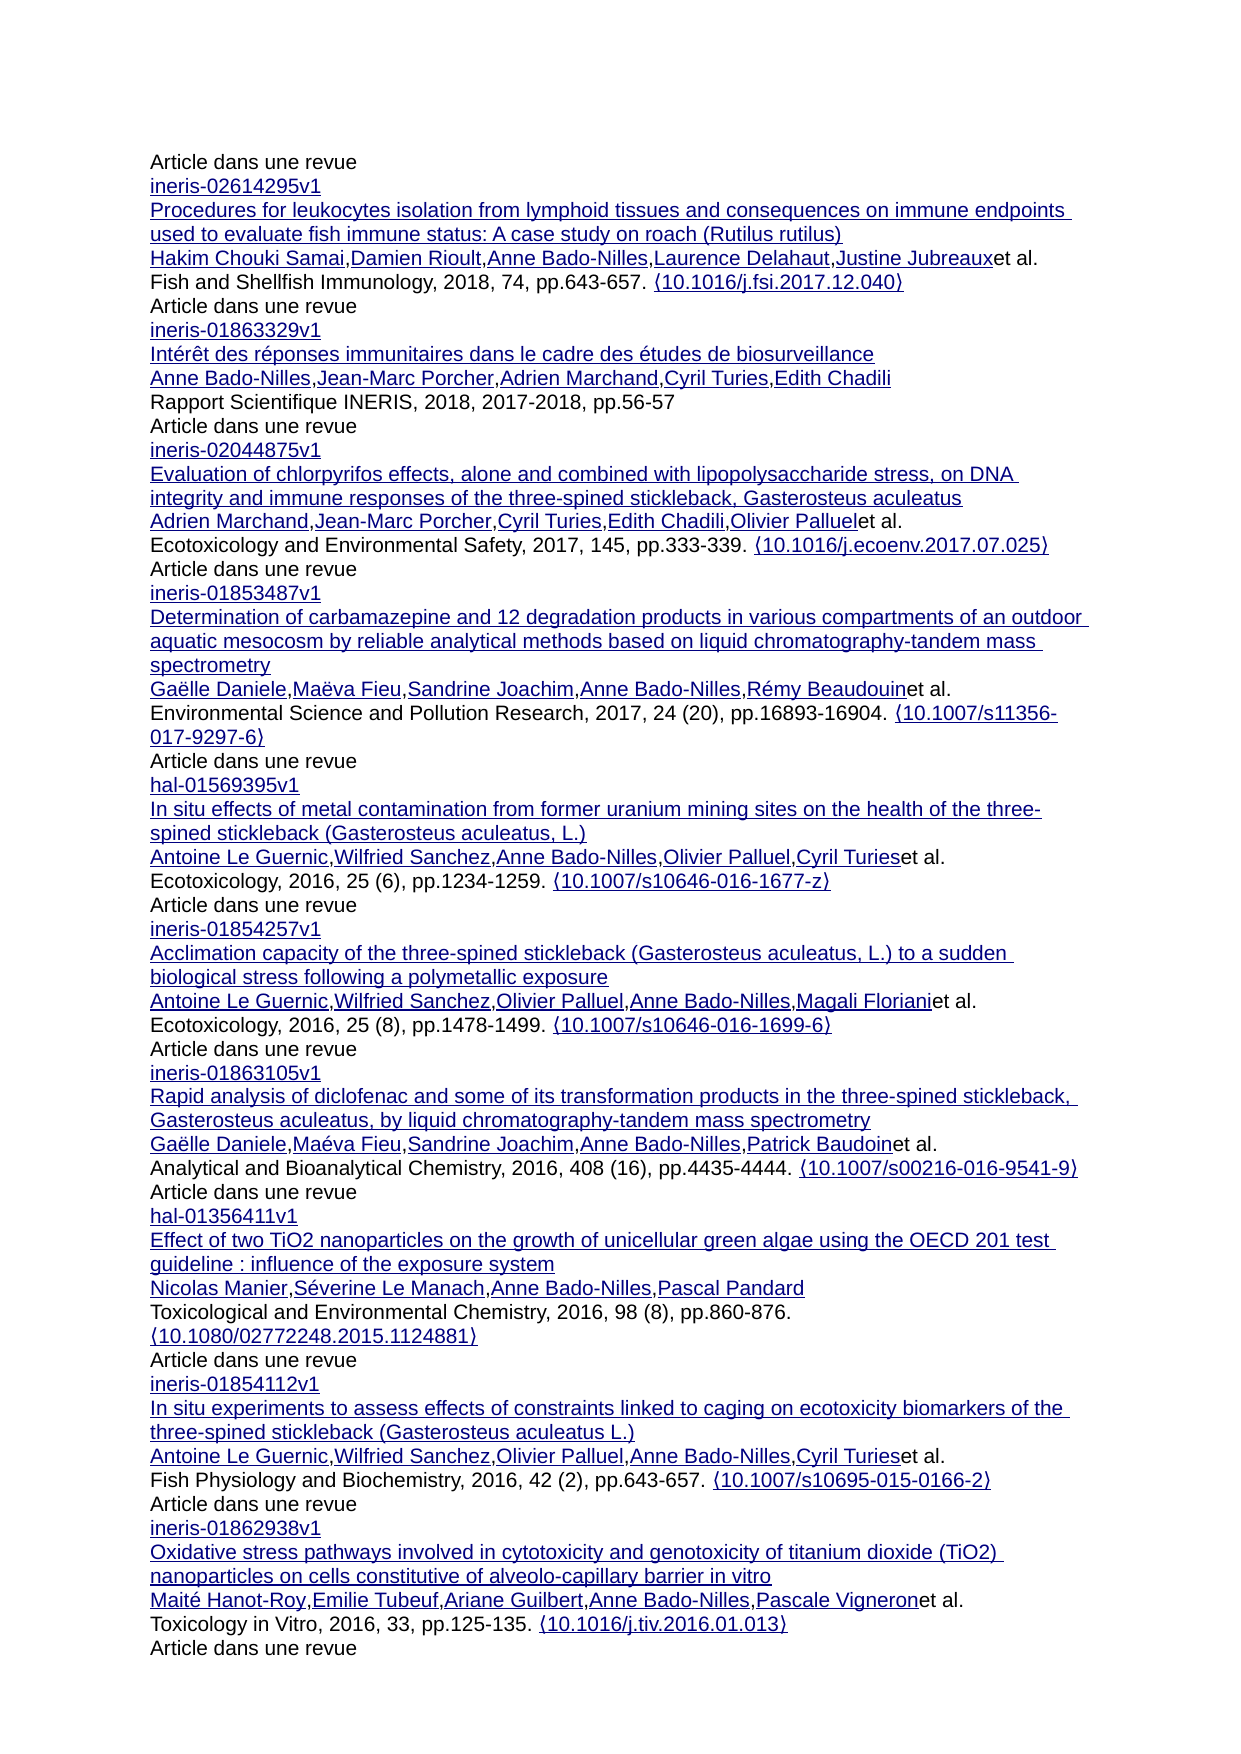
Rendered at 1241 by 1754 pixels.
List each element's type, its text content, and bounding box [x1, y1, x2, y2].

table_cell Oxidative stress pathways involved in cytotoxicity and genotoxicity of titanium dioxide (TiO2) nanoparticles on cells constitutive of alveolo-capillary barrier in vitro Maité Hanot-Roy,Emilie Tubeuf,Ariane Guilbert,Anne Bado-Nilles,Pascale Vigneronet al. Toxicology in Vitro, 2016, 33, pp.125-135. ⟨10.1016/j.tiv.2016.01.013⟩ Article dans une revue [150, 1540, 1090, 1659]
table_cell Article dans une revue ineris-02614295v1 [150, 150, 1090, 198]
table_cell Evaluation of chlorpyrifos effects, alone and combined with lipopolysaccharide stress, on DNA integrity and immune responses of the three-spined stickleback, Gasterosteus aculeatus Adrien Marchand,Jean-Marc Porcher,Cyril Turies,Edith Chadili,Olivier Palluelet al. Ecotoxicology and Environmental Safety, 2017, 145, pp.333-339. ⟨10.1016/j.ecoenv.2017.07.025⟩ Article dans une revue ineris-01853487v1 [150, 461, 1090, 605]
table_cell Procedures for leukocytes isolation from lymphoid tissues and consequences on immune endpoints used to evaluate fish immune status: A case study on roach (Rutilus rutilus) Hakim Chouki Samai,Damien Rioult,Anne Bado-Nilles,Laurence Delahaut,Justine Jubreauxet al. Fish and Shellfish Immunology, 2018, 74, pp.643-657. ⟨10.1016/j.fsi.2017.12.040⟩ Article dans une revue ineris-01863329v1 [150, 198, 1090, 342]
table_cell Intérêt des réponses immunitaires dans le cadre des études de biosurveillance Anne Bado-Nilles,Jean-Marc Porcher,Adrien Marchand,Cyril Turies,Edith Chadili Rapport Scientifique INERIS, 2018, 2017-2018, pp.56-57 Article dans une revue ineris-02044875v1 [150, 342, 1090, 461]
table_cell Acclimation capacity of the three-spined stickleback (Gasterosteus aculeatus, L.) to a sudden biological stress following a polymetallic exposure Antoine Le Guernic,Wilfried Sanchez,Olivier Palluel,Anne Bado-Nilles,Magali Florianiet al. Ecotoxicology, 2016, 25 (8), pp.1478-1499. ⟨10.1007/s10646-016-1699-6⟩ Article dans une revue ineris-01863105v1 [150, 941, 1090, 1084]
table_cell Effect of two TiO2 nanoparticles on the growth of unicellular green algae using the OECD 201 test guideline : influence of the exposure system Nicolas Manier,Séverine Le Manach,Anne Bado-Nilles,Pascal Pandard Toxicological and Environmental Chemistry, 2016, 98 (8), pp.860-876. ⟨10.1080/02772248.2015.1124881⟩ Article dans une revue ineris-01854112v1 [150, 1228, 1090, 1396]
table_cell In situ experiments to assess effects of constraints linked to caging on ecotoxicity biomarkers of the three-spined stickleback (Gasterosteus aculeatus L.) Antoine Le Guernic,Wilfried Sanchez,Olivier Palluel,Anne Bado-Nilles,Cyril Turieset al. Fish Physiology and Biochemistry, 2016, 42 (2), pp.643-657. ⟨10.1007/s10695-015-0166-2⟩ Article dans une revue ineris-01862938v1 [150, 1396, 1090, 1539]
table_cell Rapid analysis of diclofenac and some of its transformation products in the three-spined stickleback, Gasterosteus aculeatus, by liquid chromatography-tandem mass spectrometry Gaëlle Daniele,Maéva Fieu,Sandrine Joachim,Anne Bado-Nilles,Patrick Baudoinet al. Analytical and Bioanalytical Chemistry, 2016, 408 (16), pp.4435-4444. ⟨10.1007/s00216-016-9541-9⟩ Article dans une revue hal-01356411v1 [150, 1084, 1090, 1228]
table_cell In situ effects of metal contamination from former uranium mining sites on the health of the three-spined stickleback (Gasterosteus aculeatus, L.) Antoine Le Guernic,Wilfried Sanchez,Anne Bado-Nilles,Olivier Palluel,Cyril Turieset al. Ecotoxicology, 2016, 25 (6), pp.1234-1259. ⟨10.1007/s10646-016-1677-z⟩ Article dans une revue ineris-01854257v1 [150, 797, 1090, 941]
table_cell Determination of carbamazepine and 12 degradation products in various compartments of an outdoor aquatic mesocosm by reliable analytical methods based on liquid chromatography-tandem mass spectrometry Gaëlle Daniele,Maëva Fieu,Sandrine Joachim,Anne Bado-Nilles,Rémy Beaudouinet al. Environmental Science and Pollution Research, 2017, 24 (20), pp.16893-16904. ⟨10.1007/s11356-017-9297-6⟩ Article dans une revue hal-01569395v1 [150, 605, 1090, 797]
